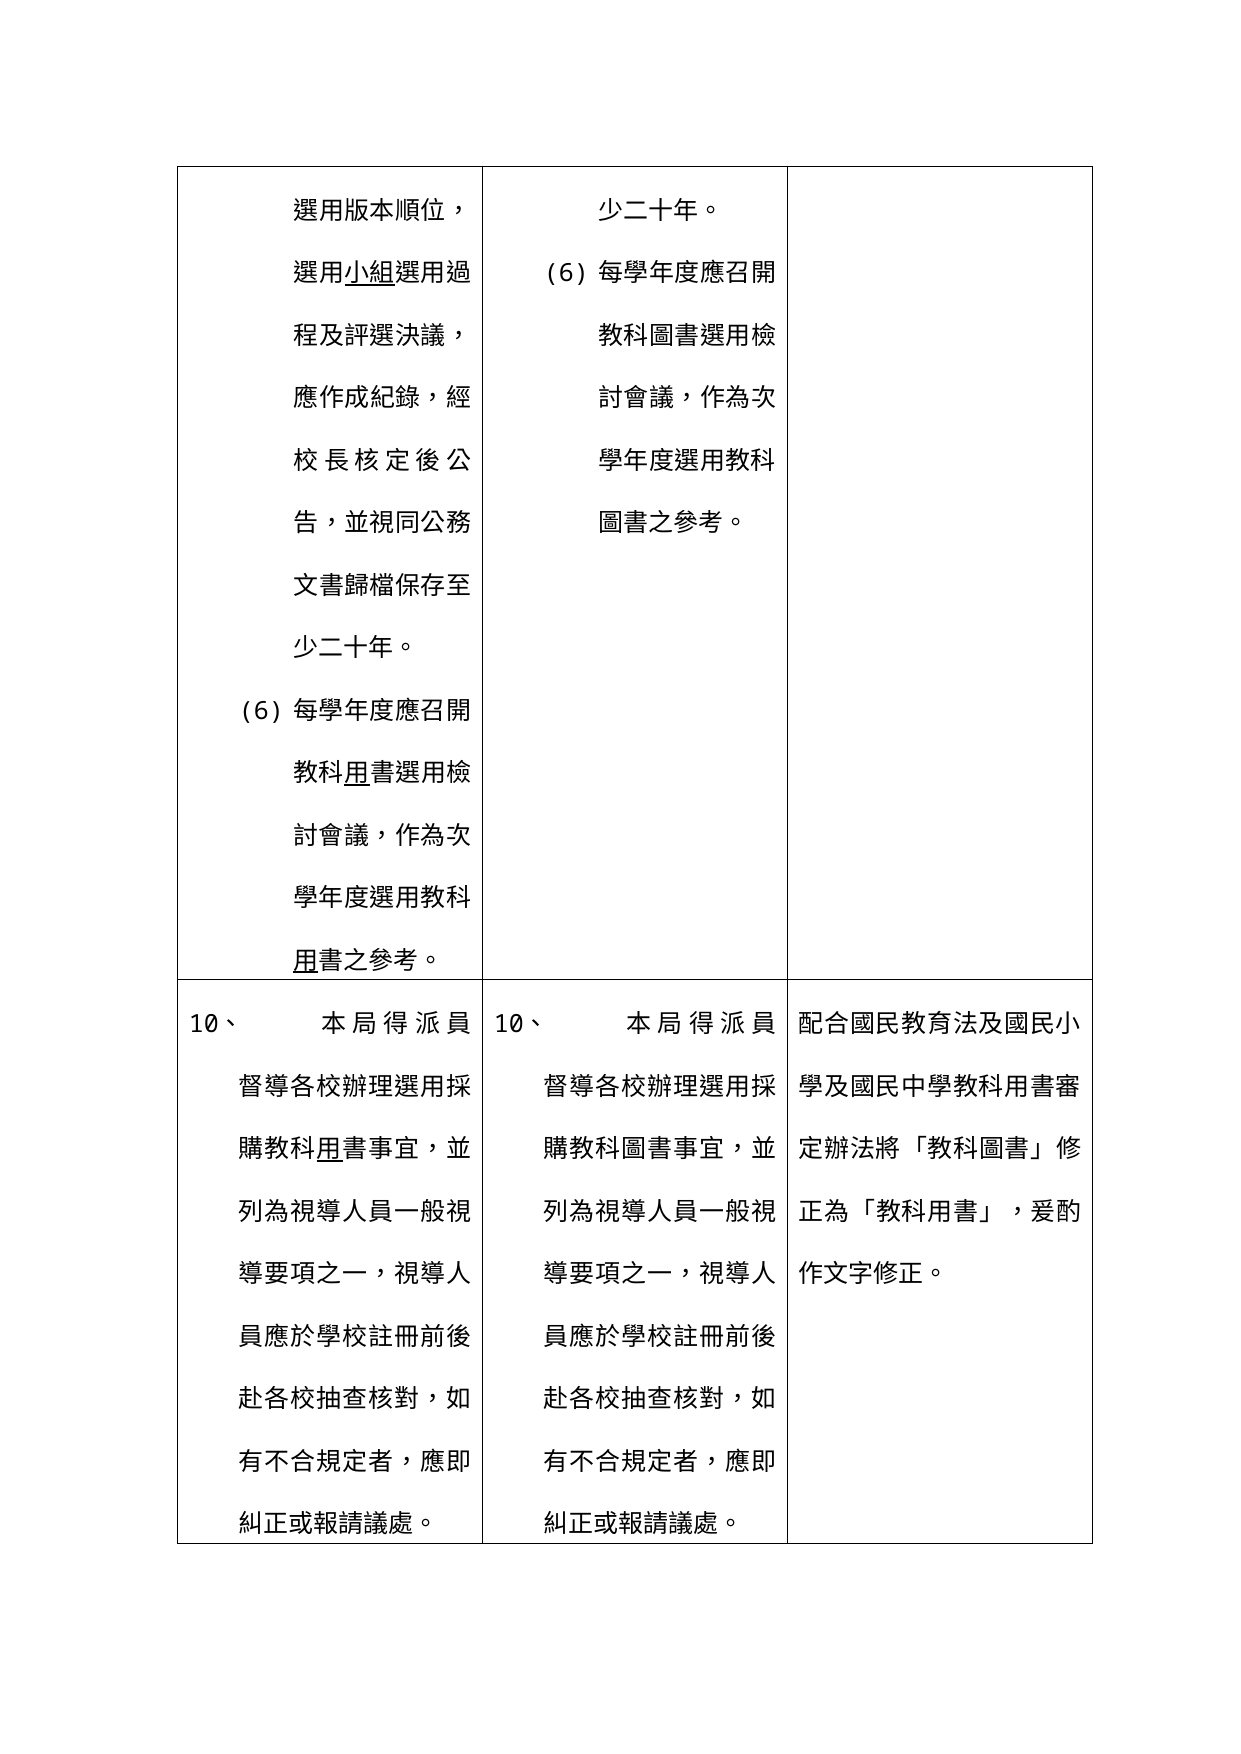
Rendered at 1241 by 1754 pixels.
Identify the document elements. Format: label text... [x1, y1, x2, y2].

table_cell 本局得派員督導各校辦理選用採購教科用書事宜，並列為視導人員一般視導要項之一，視導人員應於學校註冊前後赴各校抽查核對，如有不合規定者，應即糾正或報請議處。 [178, 980, 482, 1543]
table_cell 各校選用採購教科用書之程序如下： 學校自每年五月一日起，始得開始選用，並至五月三十一日前完成；開始選用日一個月前，應公告選用程序及時間表。 蒐集各領域經審定之教科用書，並於指定場所公開陳列。 取得教科用書出版公司出具遵守「公平交易委員會對於國民中小學教科書銷售行為之規範說明」之書面聲明。 設計符合各科需求之教科用書評選表，以利初選小組評選。經審查彙整後提送選用小組複審，並簽請校長核定之。 選用結果應敘明選用版本順位，選用小組選用過程及評選決議，應作成紀錄，經校長核定後公告，並視同公務文書歸檔保存至少二十年。 每學年度應召開教科用書選用檢討會議，作為次學年度選用教科用書之參考。 [178, 167, 482, 979]
table_cell 配合國民教育法及國民小學及國民中學教科用書審定辦法將「教科圖書」修正為「教科用書」，爰酌作文字修正。 [788, 980, 1092, 1543]
table_cell 本局得派員督導各校辦理選用採購教科圖書事宜，並列為視導人員一般視導要項之一，視導人員應於學校註冊前後赴各校抽查核對，如有不合規定者，應即糾正或報請議處。 [483, 980, 787, 1543]
table_cell 各校選用採購教科圖書之程序如下： 學校應於每年五月起選用，並於選用一個月前，公告選用程序及 時間表。 蒐集各領域經審定之教科圖書，並於指定場所公開陳列。 取得教科圖書出版業者出具遵守「公平交易委員會對於國民中小學教科書銷售行為之規範說明」之書面聲明。 設計符合各科需求之教科圖書評選表，以利初選選用成員評選。 選用結果應敘明選用版本順位，選用成員選用過程及評選決議， 應作成紀錄，經校長核定後公告，並視同公務文書歸檔保存至少二十年。 每學年度應召開教科圖書選用檢討會議，作為次學年度選用教科圖書之參考。 [483, 167, 787, 979]
table_cell [788, 167, 1092, 979]
